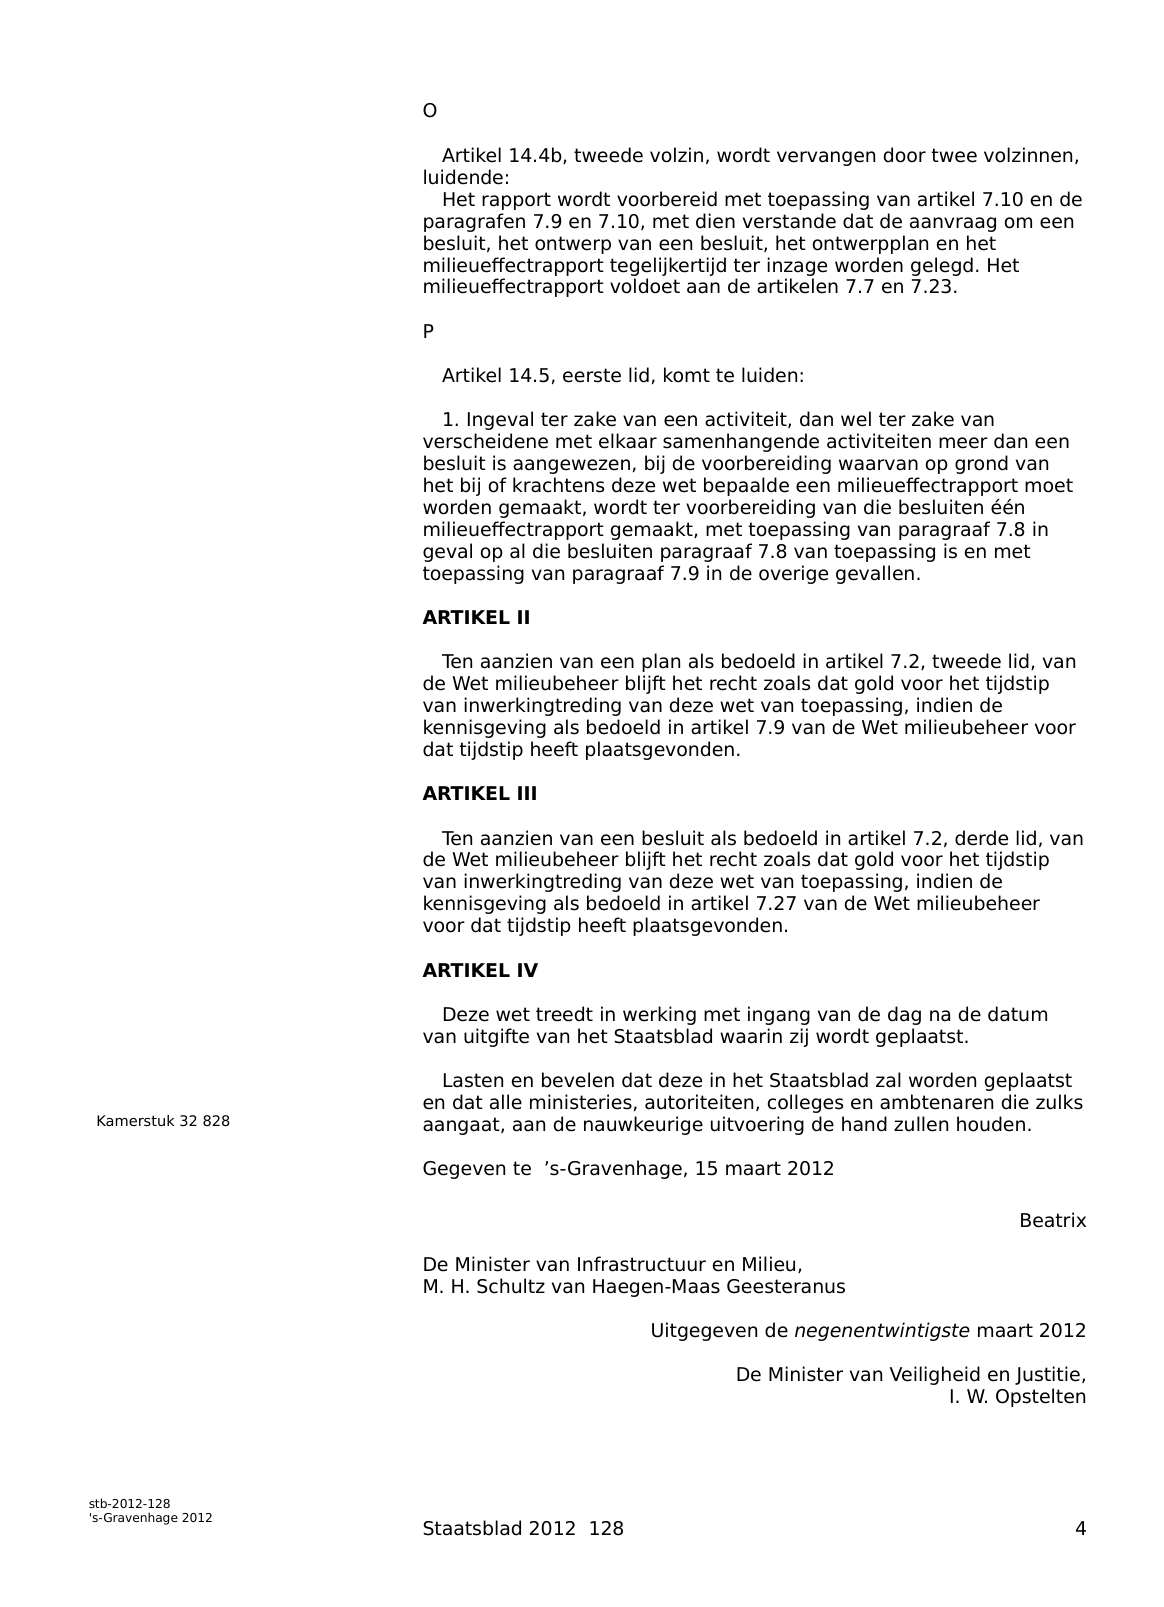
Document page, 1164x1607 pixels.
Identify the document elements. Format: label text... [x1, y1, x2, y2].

text Kamerstuk 32 828 [77, 1113, 396, 1130]
text Lasten en bevelen dat deze in het Staatsblad zal worden geplaatst en dat alle ministeries, autoriteiten, colleges en ambtenaren die zulks aangaat, aan de nauwkeurige uitvoering de hand zullen houden. [422, 1070, 1087, 1136]
subtitle ARTIKEL II [422, 607, 1087, 629]
text De Minister van Infrastructuur en Milieu, M. H. Schultz van Haegen-Maas Geesteranus [422, 1254, 1087, 1298]
text P [422, 321, 1087, 343]
text 1. Ingeval ter zake van een activiteit, dan wel ter zake van verscheidene met elkaar samenhangende activiteiten meer dan een besluit is aangewezen, bij de voorbereiding waarvan op grond van het bij of krachtens deze wet bepaalde een milieueffectrapport moet worden gemaakt, wordt ter voorbereiding van die besluiten één milieueffectrapport gemaakt, met toepassing van paragraaf 7.8 in geval op al die besluiten paragraaf 7.8 van toepassing is en met toepassing van paragraaf 7.9 in de overige gevallen. [422, 409, 1087, 585]
text Het rapport wordt voorbereid met toepassing van artikel 7.10 en de paragrafen 7.9 en 7.10, met dien verstande dat de aanvraag om een besluit, het ontwerp van een besluit, het ontwerpplan en het milieueffectrapport tegelijkertijd ter inzage worden gelegd. Het milieueffectrapport voldoet aan de artikelen 7.7 en 7.23. [422, 188, 1087, 298]
text De Minister van Veiligheid en Justitie, I. W. Opstelten [422, 1364, 1087, 1408]
text 's-Gravenhage 2012 [88, 1511, 323, 1525]
text Uitgegeven de negenentwintigste maart 2012 [422, 1320, 1087, 1342]
text Artikel 14.5, eerste lid, komt te luiden: [422, 365, 1087, 387]
subtitle ARTIKEL III [422, 783, 1087, 805]
subtitle ARTIKEL IV [422, 959, 1087, 981]
text Ten aanzien van een besluit als bedoeld in artikel 7.2, derde lid, van de Wet milieubeheer blijft het recht zoals dat gold voor het tijdstip van inwerkingtreding van deze wet van toepassing, indien de kennisgeving als bedoeld in artikel 7.27 van de Wet milieubeheer voor dat tijdstip heeft plaatsgevonden. [422, 827, 1087, 937]
text Artikel 14.4b, tweede volzin, wordt vervangen door twee volzinnen, luidende: [422, 144, 1087, 188]
text Deze wet treedt in werking met ingang van de dag na de datum van uitgifte van het Staatsblad waarin zij wordt geplaatst. [422, 1004, 1087, 1048]
text O [422, 100, 1087, 122]
text stb-2012-128 [88, 1497, 323, 1511]
text Gegeven te ’s-Gravenhage, 15 maart 2012 [422, 1158, 1087, 1180]
text Beatrix [422, 1210, 1087, 1232]
text Ten aanzien van een plan als bedoeld in artikel 7.2, tweede lid, van de Wet milieubeheer blijft het recht zoals dat gold voor het tijdstip van inwerkingtreding van deze wet van toepassing, indien de kennisgeving als bedoeld in artikel 7.9 van de Wet milieubeheer voor dat tijdstip heeft plaatsgevonden. [422, 651, 1087, 761]
